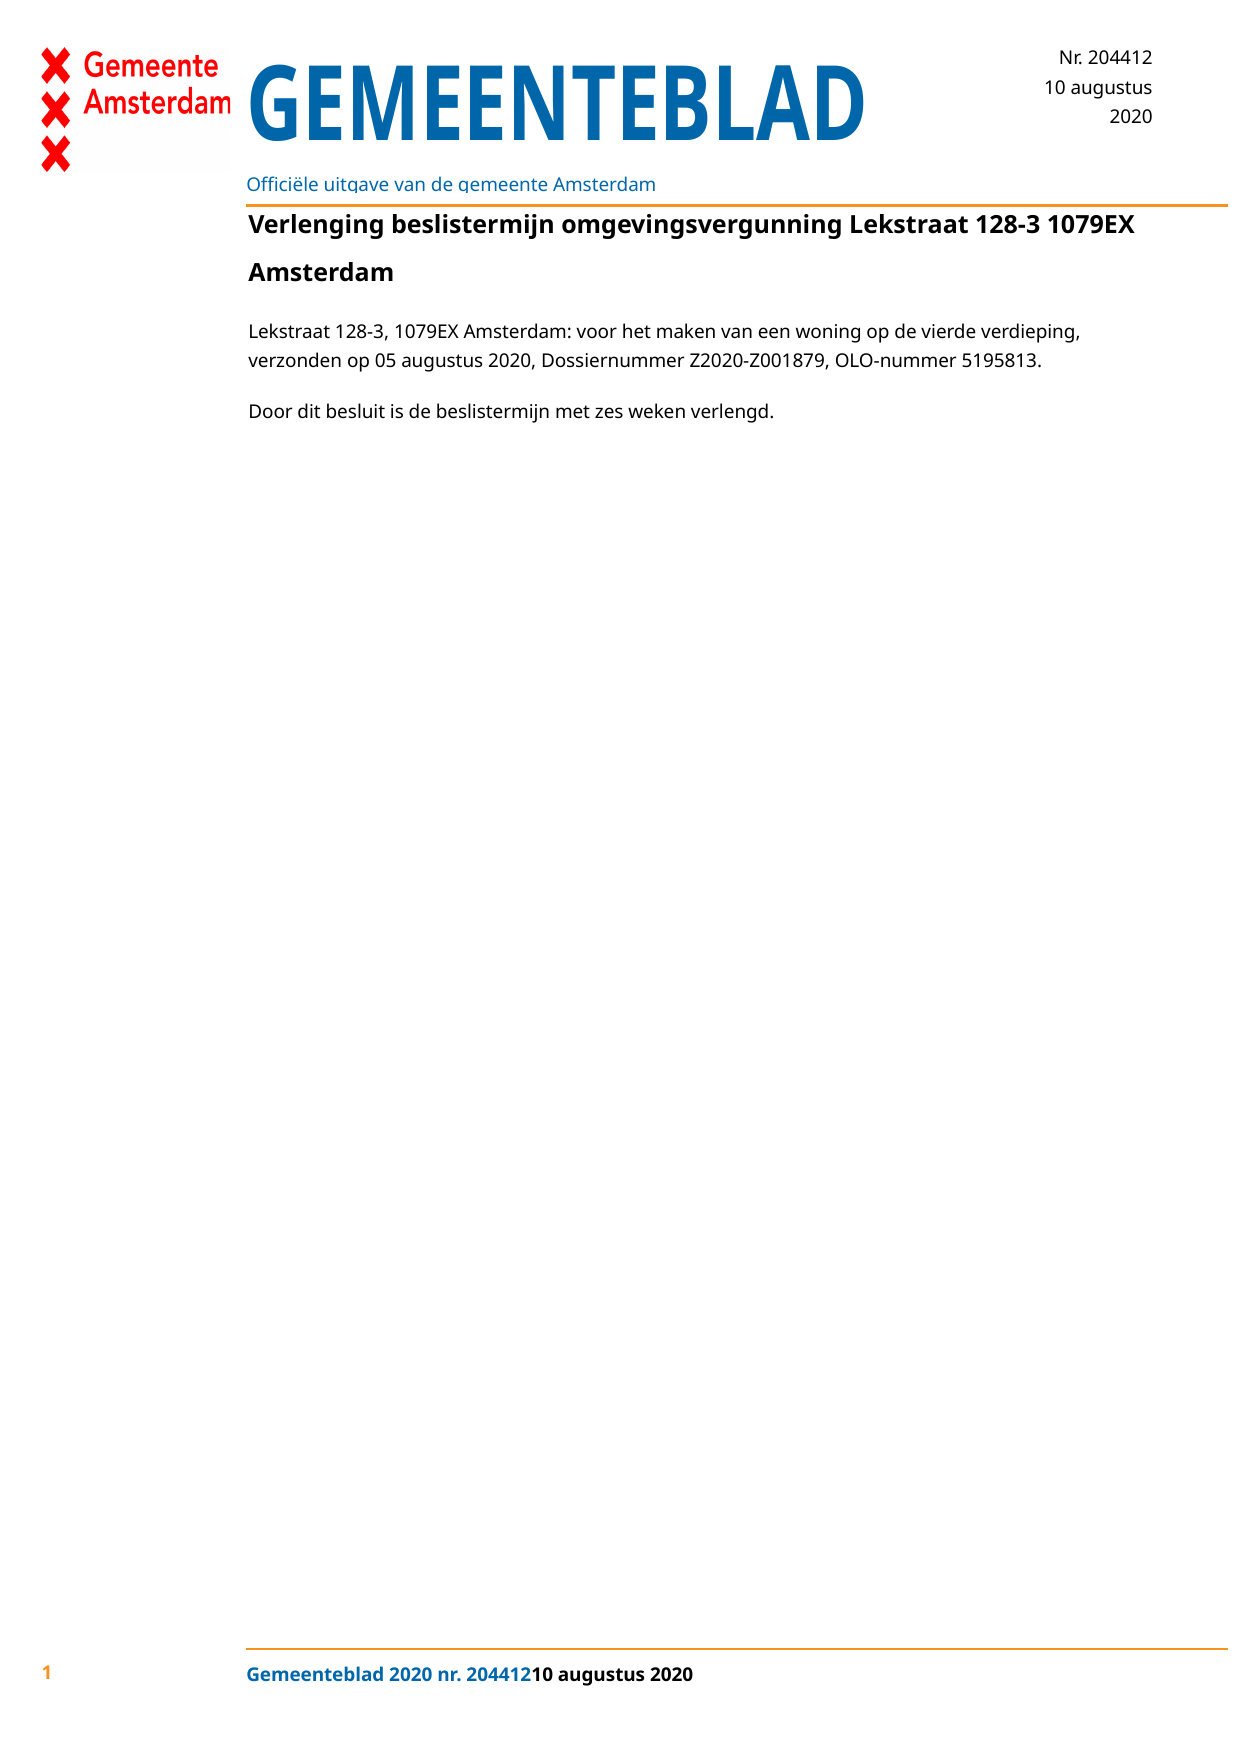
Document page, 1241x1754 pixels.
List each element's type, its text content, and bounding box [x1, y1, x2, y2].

picture [41, 47, 231, 172]
text Verlenging beslistermijn omgevingsvergunning Lekstraat 128-3 1079EX Amsterdam [248, 207, 1152, 288]
text Door dit besluit is de beslistermijn met zes weken verlengd. [248, 398, 1152, 424]
text Lekstraat 128-3, 1079EX Amsterdam: voor het maken van een woning op de vierde verdieping, verzonden op 05 augustus 2020, Dossiernummer Z2020-Z001879, OLO-nummer 5195813. [248, 318, 1152, 373]
